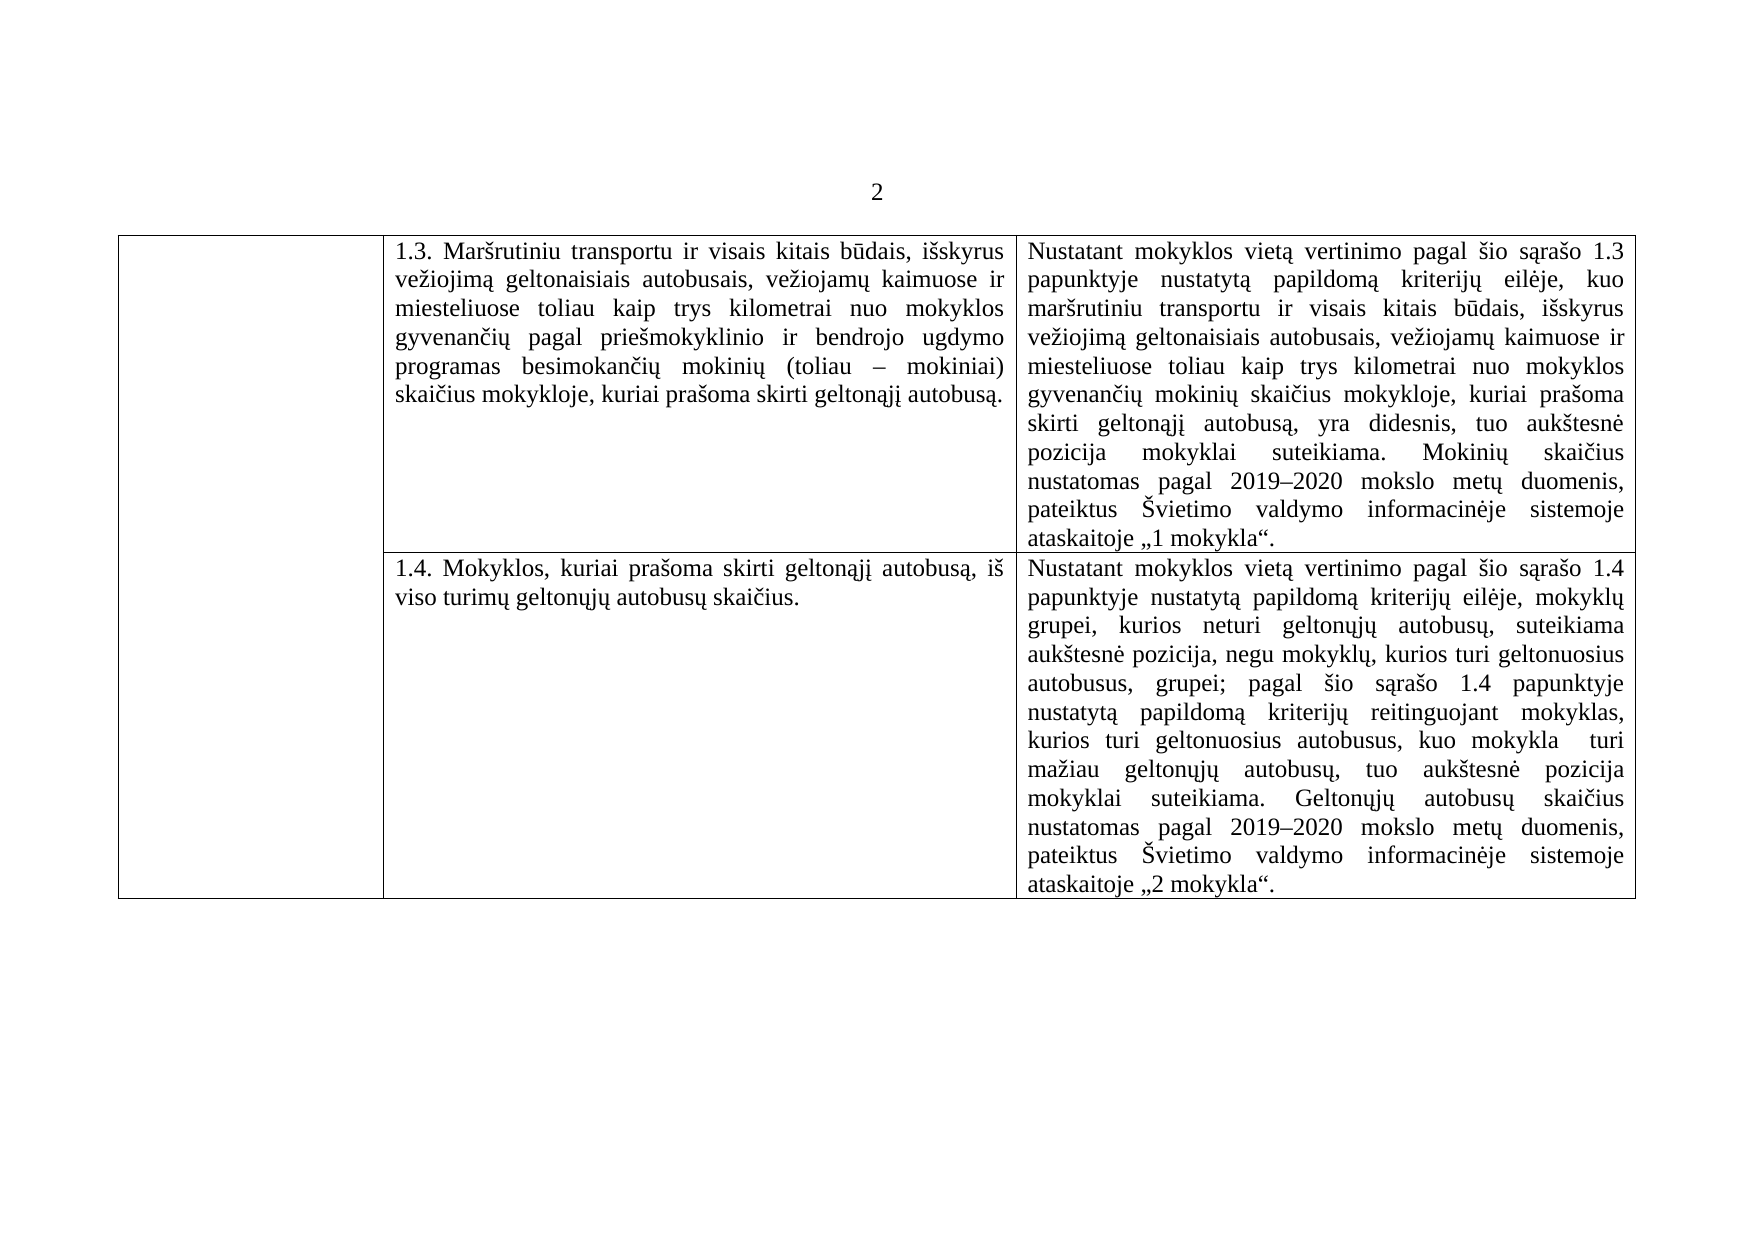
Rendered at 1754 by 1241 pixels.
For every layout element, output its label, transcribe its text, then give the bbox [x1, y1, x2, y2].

table_cell [119, 236, 383, 898]
table_cell 1.3. Maršrutiniu transportu ir visais kitais būdais, išskyrus vežiojimą geltonaisiais autobusais, vežiojamų kaimuose ir miesteliuose toliau kaip trys kilometrai nuo mokyklos gyvenančių pagal priešmokyklinio ir bendrojo ugdymo programas besimokančių mokinių (toliau – mokiniai) skaičius mokykloje, kuriai prašoma skirti geltonąjį autobusą. [384, 236, 1016, 552]
table_cell Nustatant mokyklos vietą vertinimo pagal šio sąrašo 1.3 papunktyje nustatytą papildomą kriterijų eilėje, kuo maršrutiniu transportu ir visais kitais būdais, išskyrus vežiojimą geltonaisiais autobusais, vežiojamų kaimuose ir miesteliuose toliau kaip trys kilometrai nuo mokyklos gyvenančių mokinių skaičius mokykloje, kuriai prašoma skirti geltonąjį autobusą, yra didesnis, tuo aukštesnė pozicija mokyklai suteikiama. Mokinių skaičius nustatomas pagal 2019–2020 mokslo metų duomenis, pateiktus Švietimo valdymo informacinėje sistemoje ataskaitoje „1 mokykla“. [1017, 236, 1635, 552]
table_cell Nustatant mokyklos vietą vertinimo pagal šio sąrašo 1.4 papunktyje nustatytą papildomą kriterijų eilėje, mokyklų grupei, kurios neturi geltonųjų autobusų, suteikiama aukštesnė pozicija, negu mokyklų, kurios turi geltonuosius autobusus, grupei; pagal šio sąrašo 1.4 papunktyje nustatytą papildomą kriterijų reitinguojant mokyklas, kurios turi geltonuosius autobusus, kuo mokykla turi mažiau geltonųjų autobusų, tuo aukštesnė pozicija mokyklai suteikiama. Geltonųjų autobusų skaičius nustatomas pagal 2019–2020 mokslo metų duomenis, pateiktus Švietimo valdymo informacinėje sistemoje ataskaitoje „2 mokykla“. [1017, 553, 1635, 898]
table_cell 1.4. Mokyklos, kuriai prašoma skirti geltonąjį autobusą, iš viso turimų geltonųjų autobusų skaičius. [384, 553, 1016, 898]
